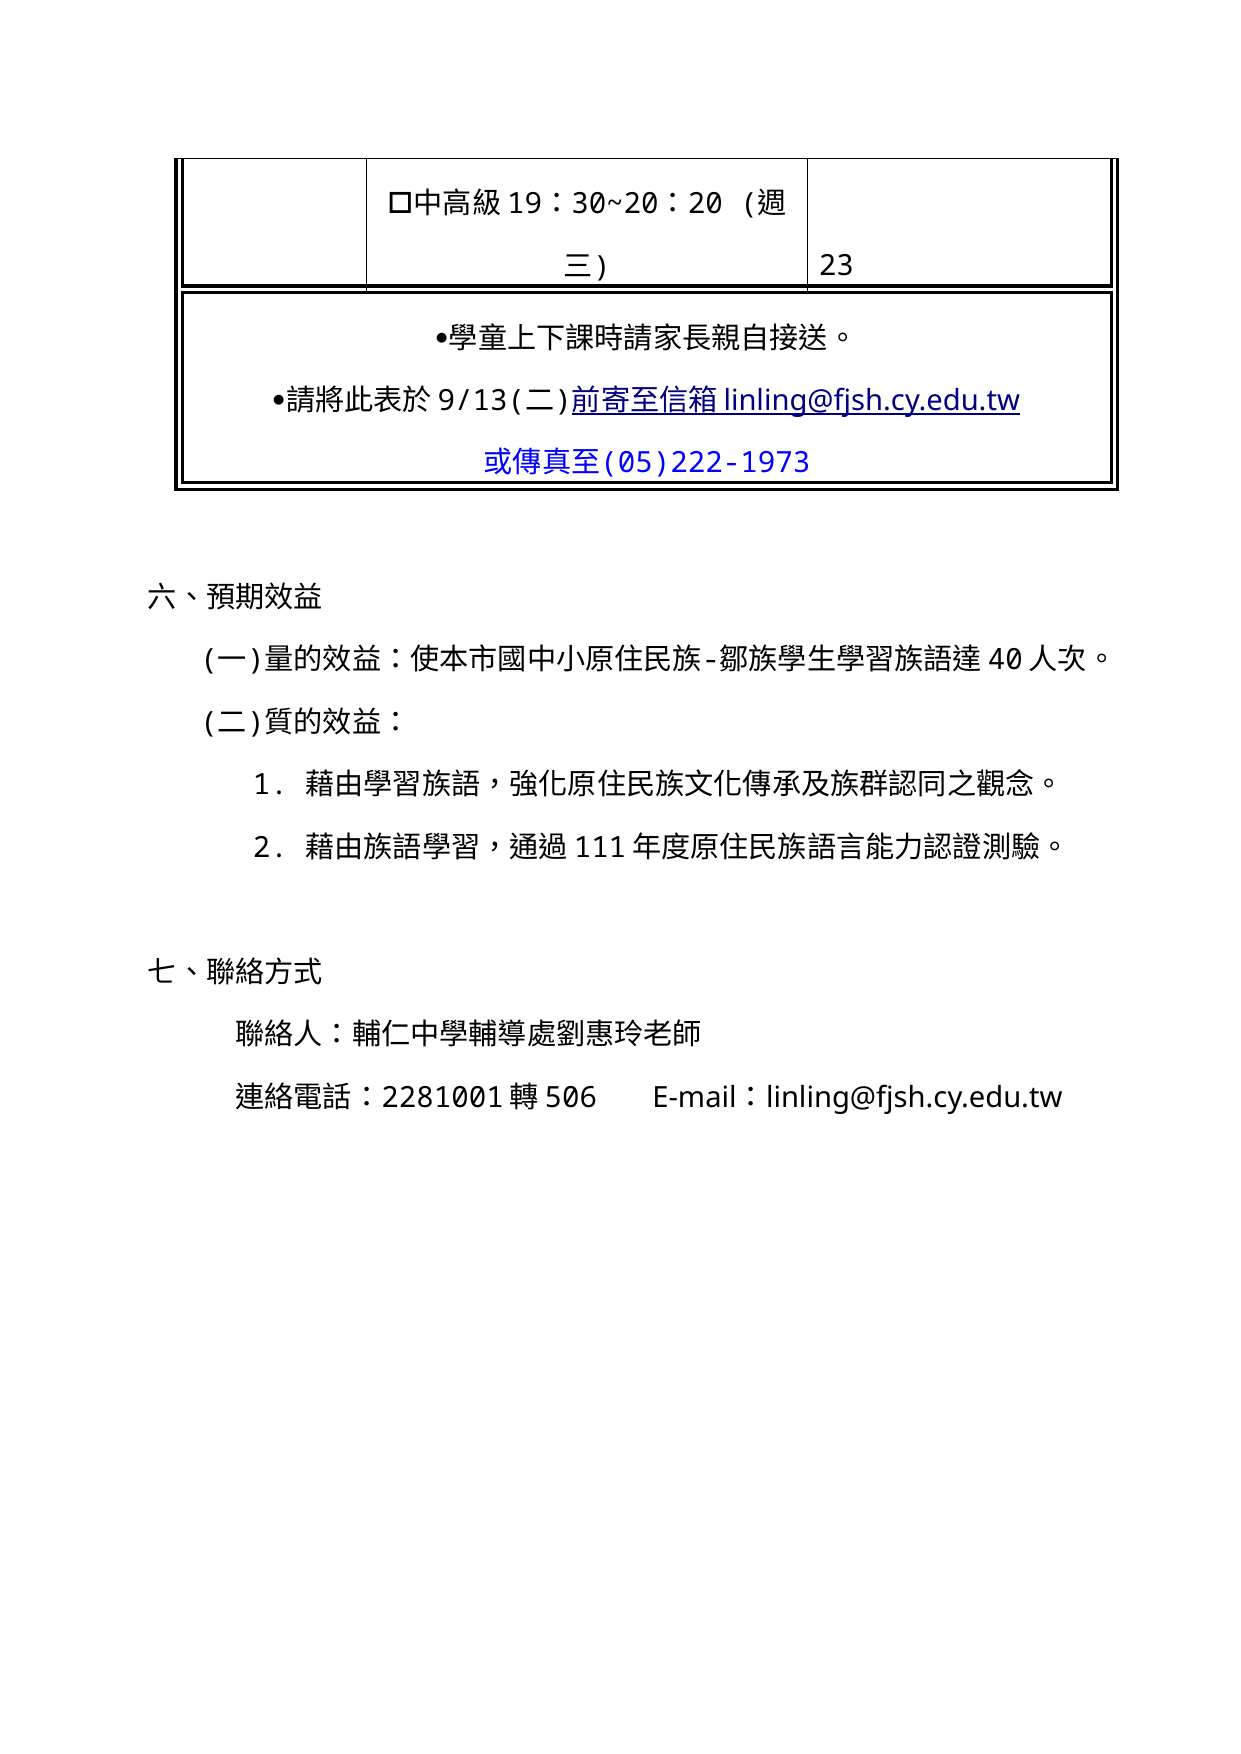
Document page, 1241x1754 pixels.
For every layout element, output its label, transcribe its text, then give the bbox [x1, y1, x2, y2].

text 連絡電話：2281001轉506 E-mail：linling@fjsh.cy.edu.tw [148, 1053, 1146, 1116]
text (一)量的效益：使本市國中小原住民族-鄒族學生學習族語達40人次。 [148, 616, 1146, 678]
table_cell 中高級19：30~20：20 (週三) [367, 159, 807, 284]
table_cell 學童上下課時請家長親自接送。 請將此表於9/13(二)前寄至信箱linling@fjsh.cy.edu.tw 或傳真至(05)222-1973 [184, 294, 1110, 481]
text 聯絡人：輔仁中學輔導處劉惠玲老師 [148, 991, 1146, 1053]
text 1. 藉由學習族語，強化原住民族文化傳承及族群認同之觀念。 [148, 741, 1146, 803]
text 2. 藉由族語學習，通過111年度原住民族語言能力認證測驗。 [148, 803, 1146, 866]
text (二)質的效益： [148, 678, 1146, 741]
table_cell 23 [808, 159, 1110, 284]
text 六、預期效益 [148, 553, 1146, 616]
table_cell 學童上下課時請家長親自接送。 請將此表於9/13(二)前寄至信箱linling@fjsh.cy.edu.tw 或傳真至(05)222-1973 [179, 284, 366, 481]
text 七、聯絡方式 [148, 928, 1146, 991]
table_cell 學童上下課時請家長親自接送。 請將此表於9/13(二)前寄至信箱linling@fjsh.cy.edu.tw 或傳真至(05)222-1973 [808, 284, 1114, 481]
table_cell [184, 159, 366, 284]
